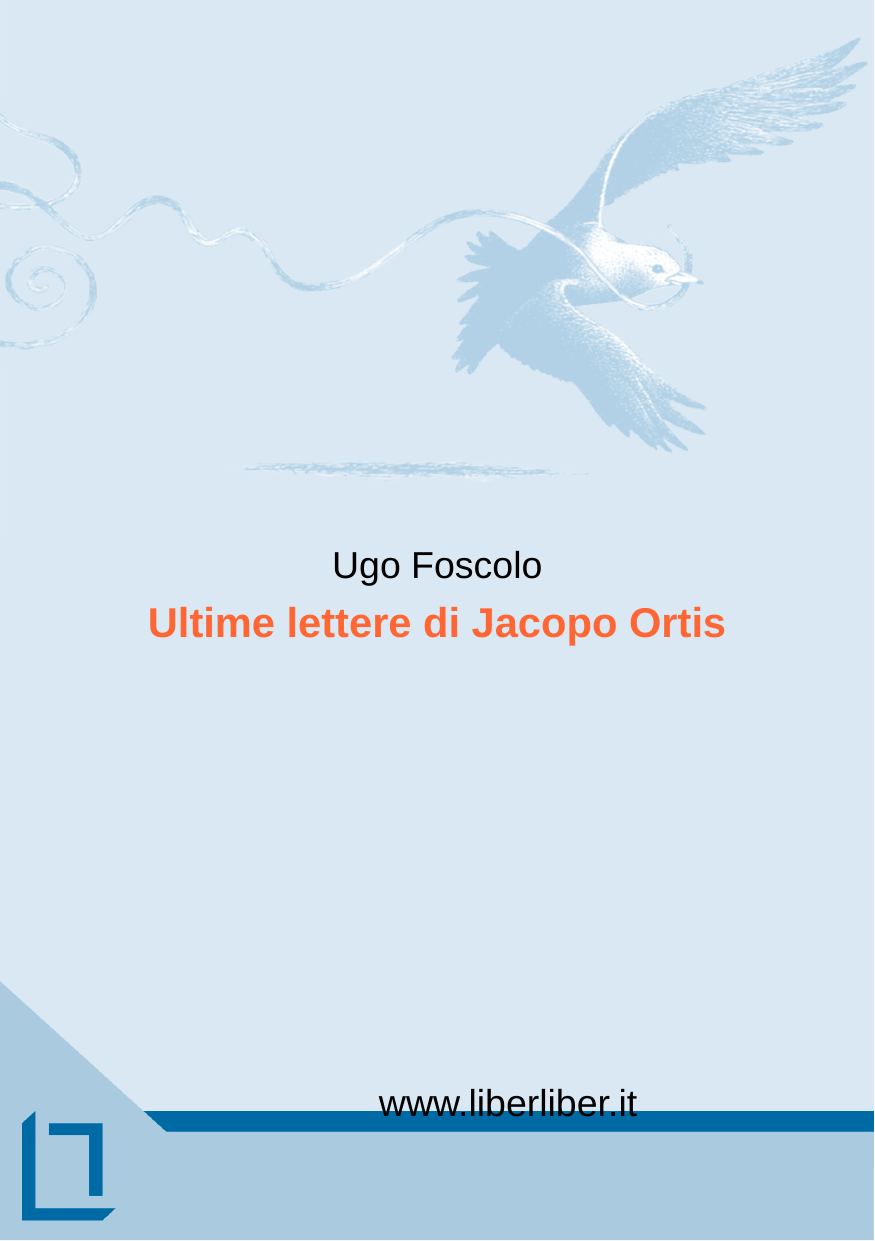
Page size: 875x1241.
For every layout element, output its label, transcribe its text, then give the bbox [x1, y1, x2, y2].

text Ugo Foscolo [94, 543, 779, 586]
text www.liberliber.it [331, 1081, 685, 1124]
picture [0, 0, 874, 1241]
text Ultime lettere di Jacopo Ortis [94, 598, 779, 646]
